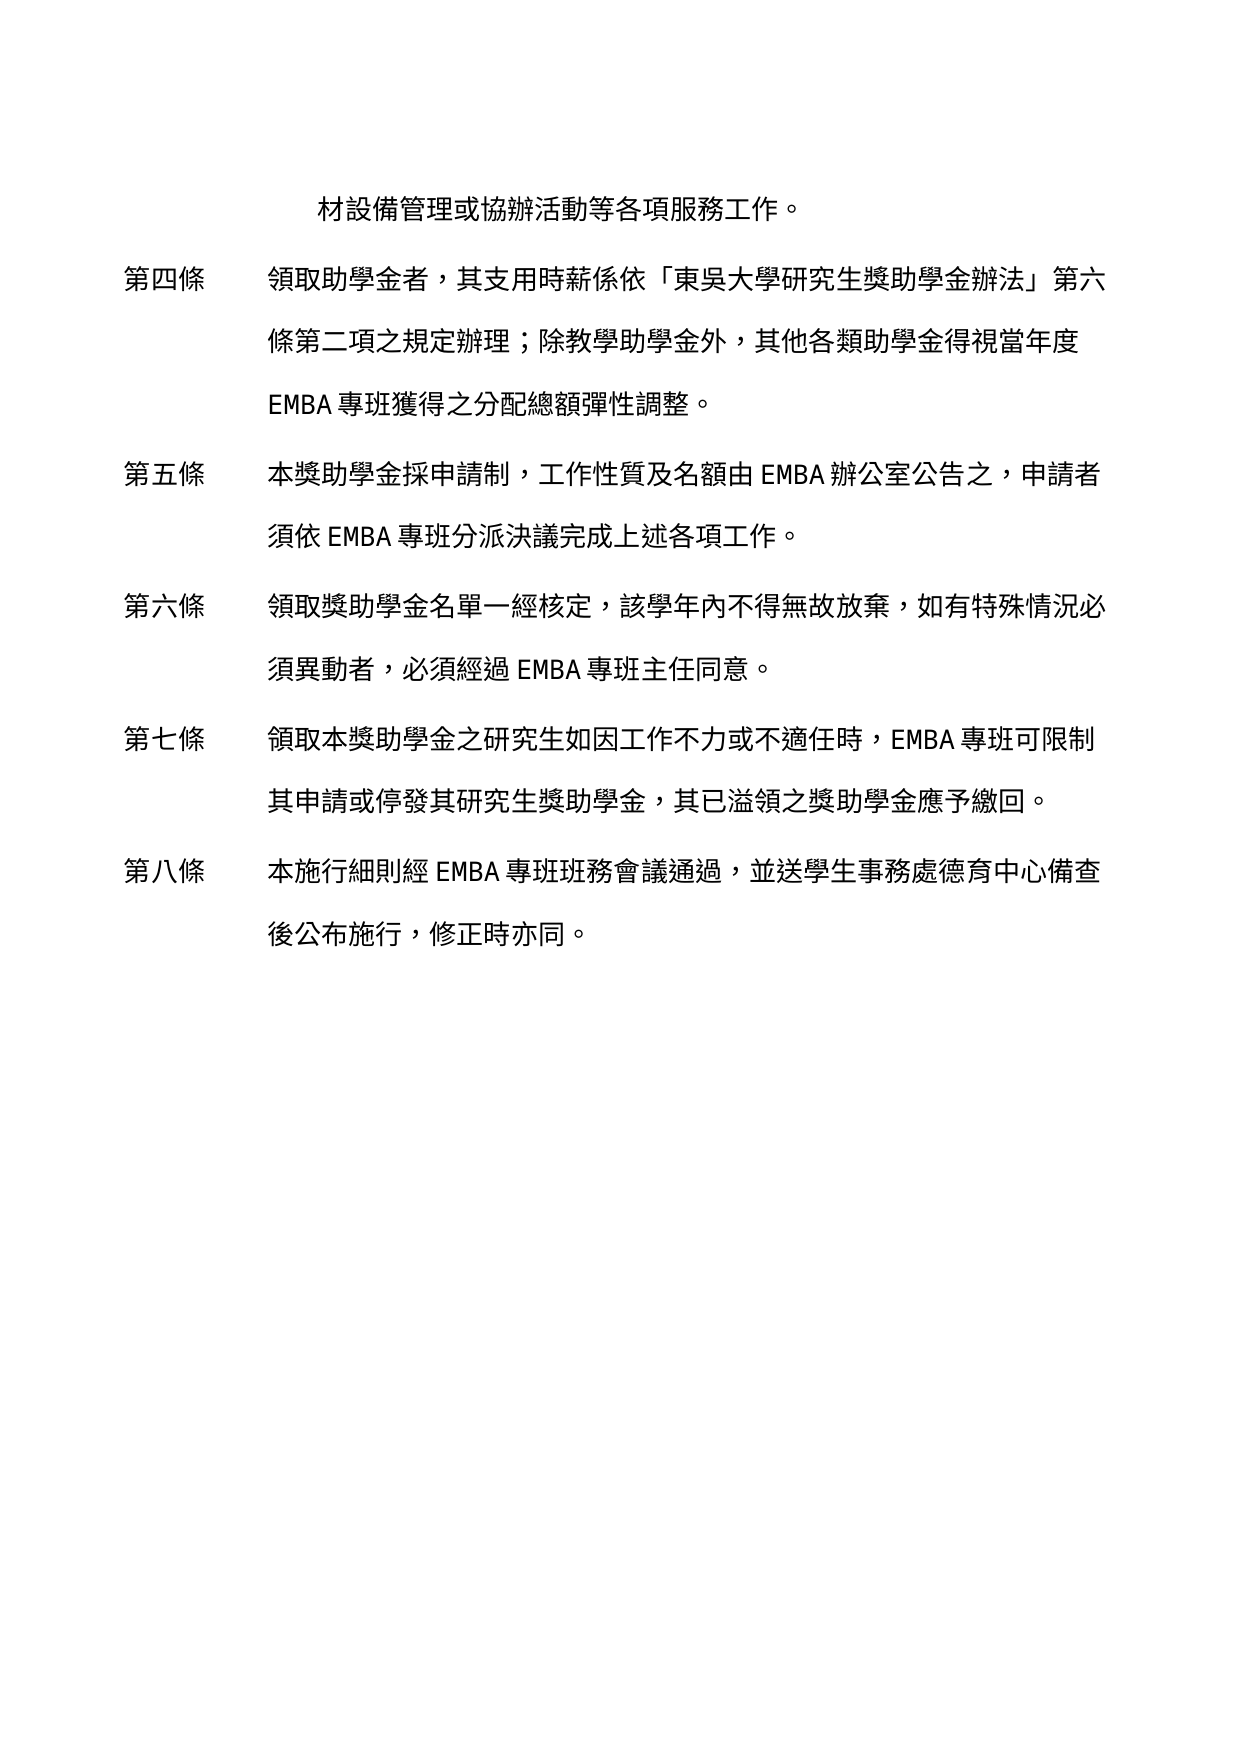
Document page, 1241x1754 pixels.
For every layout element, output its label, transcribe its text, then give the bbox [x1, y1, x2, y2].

table_cell 第四條 [113, 228, 256, 423]
table_cell 第五條 [113, 423, 256, 556]
table_cell 領取助學金者，其支用時薪係依「東吳大學研究生獎助學金辦法」第六條第二項之規定辦理；除教學助學金外，其他各類助學金得視當年度EMBA專班獲得之分配總額彈性調整。 [256, 228, 1128, 423]
table_cell 第七條 [113, 688, 256, 821]
table_cell 本獎助學金採申請制，工作性質及名額由EMBA辦公室公告之，申請者須依EMBA專班分派決議完成上述各項工作。 [256, 423, 1128, 556]
table_cell 材設備管理或協辦活動等各項服務工作。 [256, 158, 1128, 228]
table_cell [113, 158, 256, 228]
table_cell 本施行細則經EMBA專班班務會議通過，並送學生事務處德育中心備查後公布施行，修正時亦同。 [256, 821, 1128, 953]
table_cell 第八條 [113, 821, 256, 953]
table_cell 領取本獎助學金之研究生如因工作不力或不適任時，EMBA專班可限制其申請或停發其研究生獎助學金，其已溢領之獎助學金應予繳回。 [256, 688, 1128, 821]
table_cell 第六條 [113, 556, 256, 688]
table_cell 領取獎助學金名單一經核定，該學年內不得無故放棄，如有特殊情況必須異動者，必須經過EMBA專班主任同意。 [256, 556, 1128, 688]
